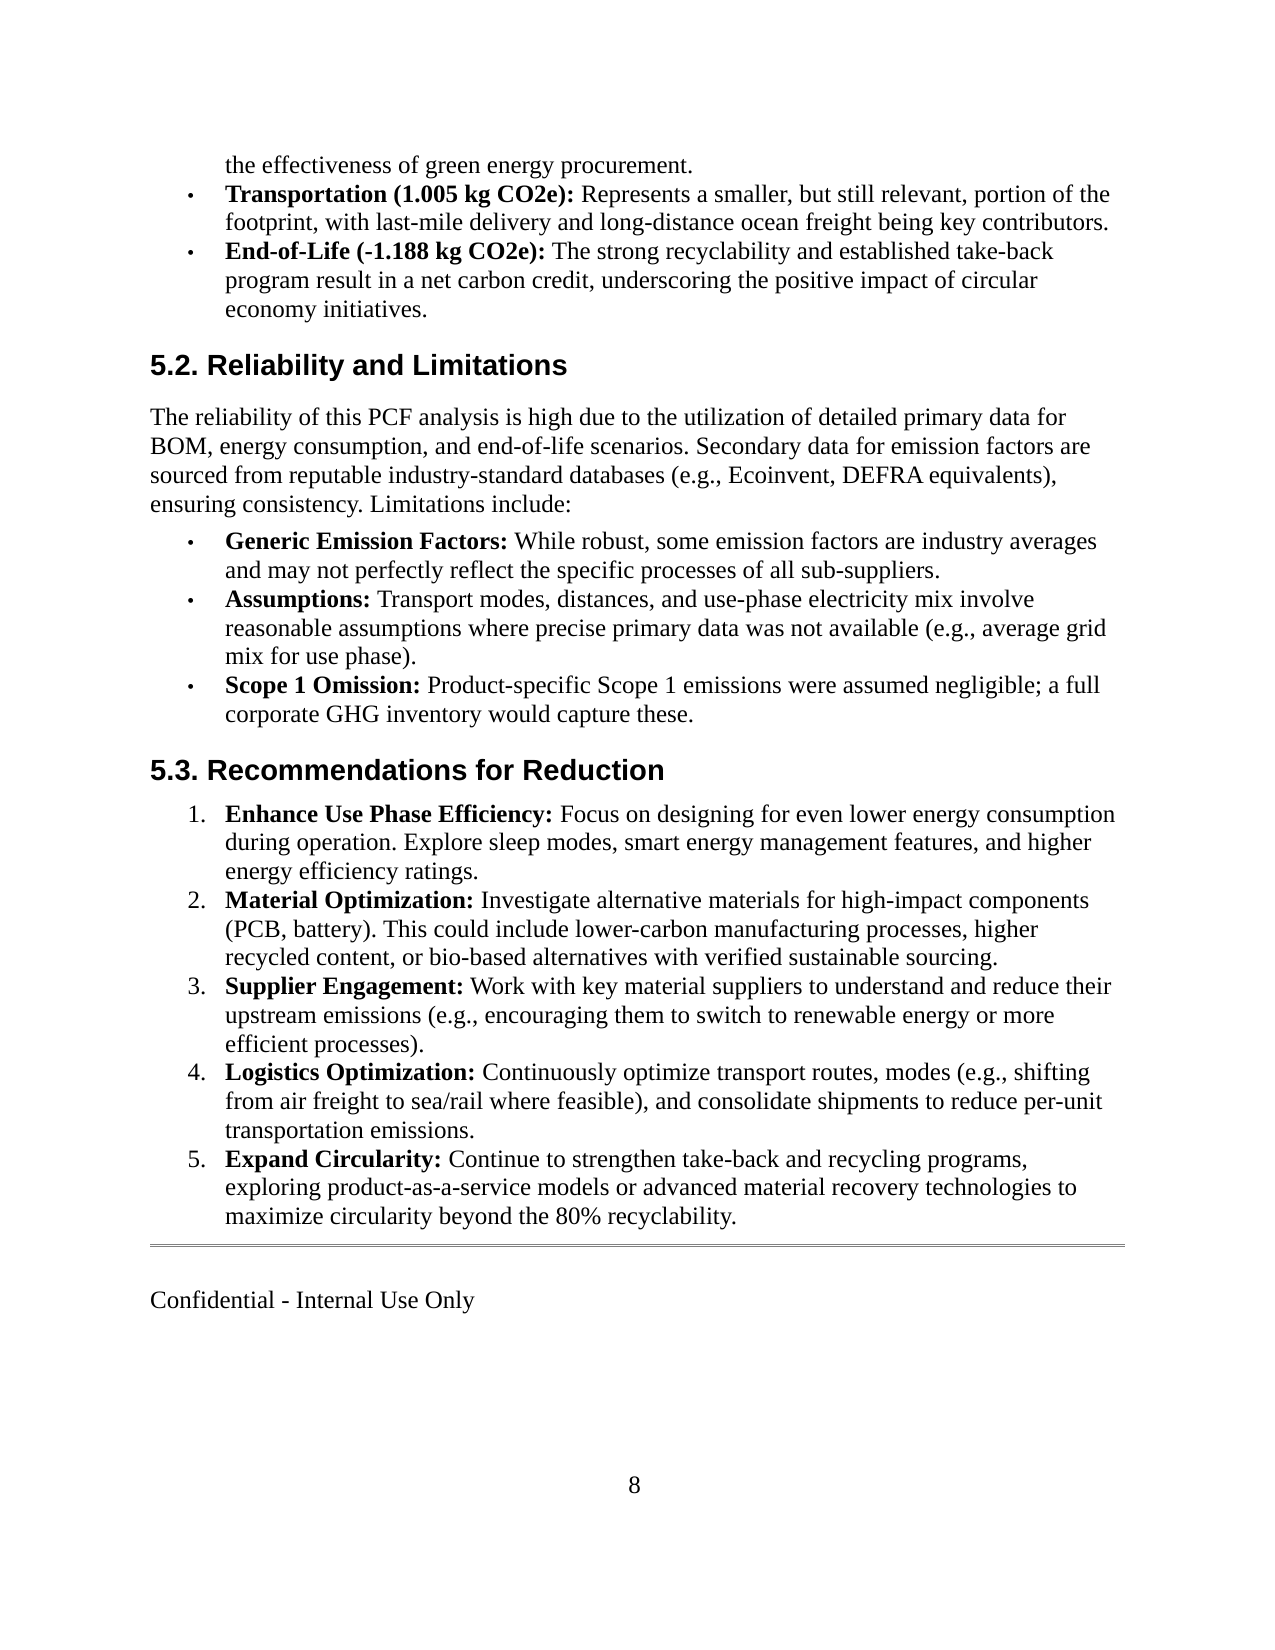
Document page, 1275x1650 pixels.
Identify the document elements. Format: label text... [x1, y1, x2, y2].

text The reliability of this PCF analysis is high due to the utilization of detailed primary data for BOM, energy consumption, and end-of-life scenarios. Secondary data for emission factors are sourced from reputable industry-standard databases (e.g., Ecoinvent, DEFRA equivalents), ensuring consistency. Limitations include: [150, 402, 1125, 517]
list Scope 1 Omission: Product-specific Scope 1 emissions were assumed negligible; a full corporate GHG inventory would capture these. [187, 670, 1125, 728]
subtitle 5.3. Recommendations for Reduction [150, 753, 1125, 786]
list Expand Circularity: Continue to strengthen take-back and recycling programs, exploring product-as-a-service models or advanced material recovery technologies to maximize circularity beyond the 80% recyclability. [187, 1144, 1125, 1230]
text Confidential - Internal Use Only [150, 1285, 1125, 1314]
list Transportation (1.005 kg CO2e): Represents a smaller, but still relevant, portion of the footprint, with last-mile delivery and long-distance ocean freight being key contributors. [187, 179, 1125, 236]
subtitle 5.2. Reliability and Limitations [150, 347, 1125, 381]
list Generic Emission Factors: While robust, some emission factors are industry averages and may not perfectly reflect the specific processes of all sub-suppliers. [187, 526, 1125, 584]
list Material Optimization: Investigate alternative materials for high-impact components (PCB, battery). This could include lower-carbon manufacturing processes, higher recycled content, or bio-based alternatives with verified sustainable sourcing. [187, 885, 1125, 971]
list Assumptions: Transport modes, distances, and use-phase electricity mix involve reasonable assumptions where precise primary data was not available (e.g., average grid mix for use phase). [187, 584, 1125, 670]
list Supplier Engagement: Work with key material suppliers to understand and reduce their upstream emissions (e.g., encouraging them to switch to renewable energy or more efficient processes). [187, 971, 1125, 1057]
list Enhance Use Phase Efficiency: Focus on designing for even lower energy consumption during operation. Explore sleep modes, smart energy management features, and higher energy efficiency ratings. [187, 799, 1125, 885]
list Logistics Optimization: Continuously optimize transport routes, modes (e.g., shifting from air freight to sea/rail where feasible), and consolidate shipments to reduce per-unit transportation emissions. [187, 1057, 1125, 1144]
list the effectiveness of green energy procurement. [187, 150, 1125, 179]
list End-of-Life (-1.188 kg CO2e): The strong recyclability and established take-back program result in a net carbon credit, underscoring the positive impact of circular economy initiatives. [187, 236, 1125, 322]
